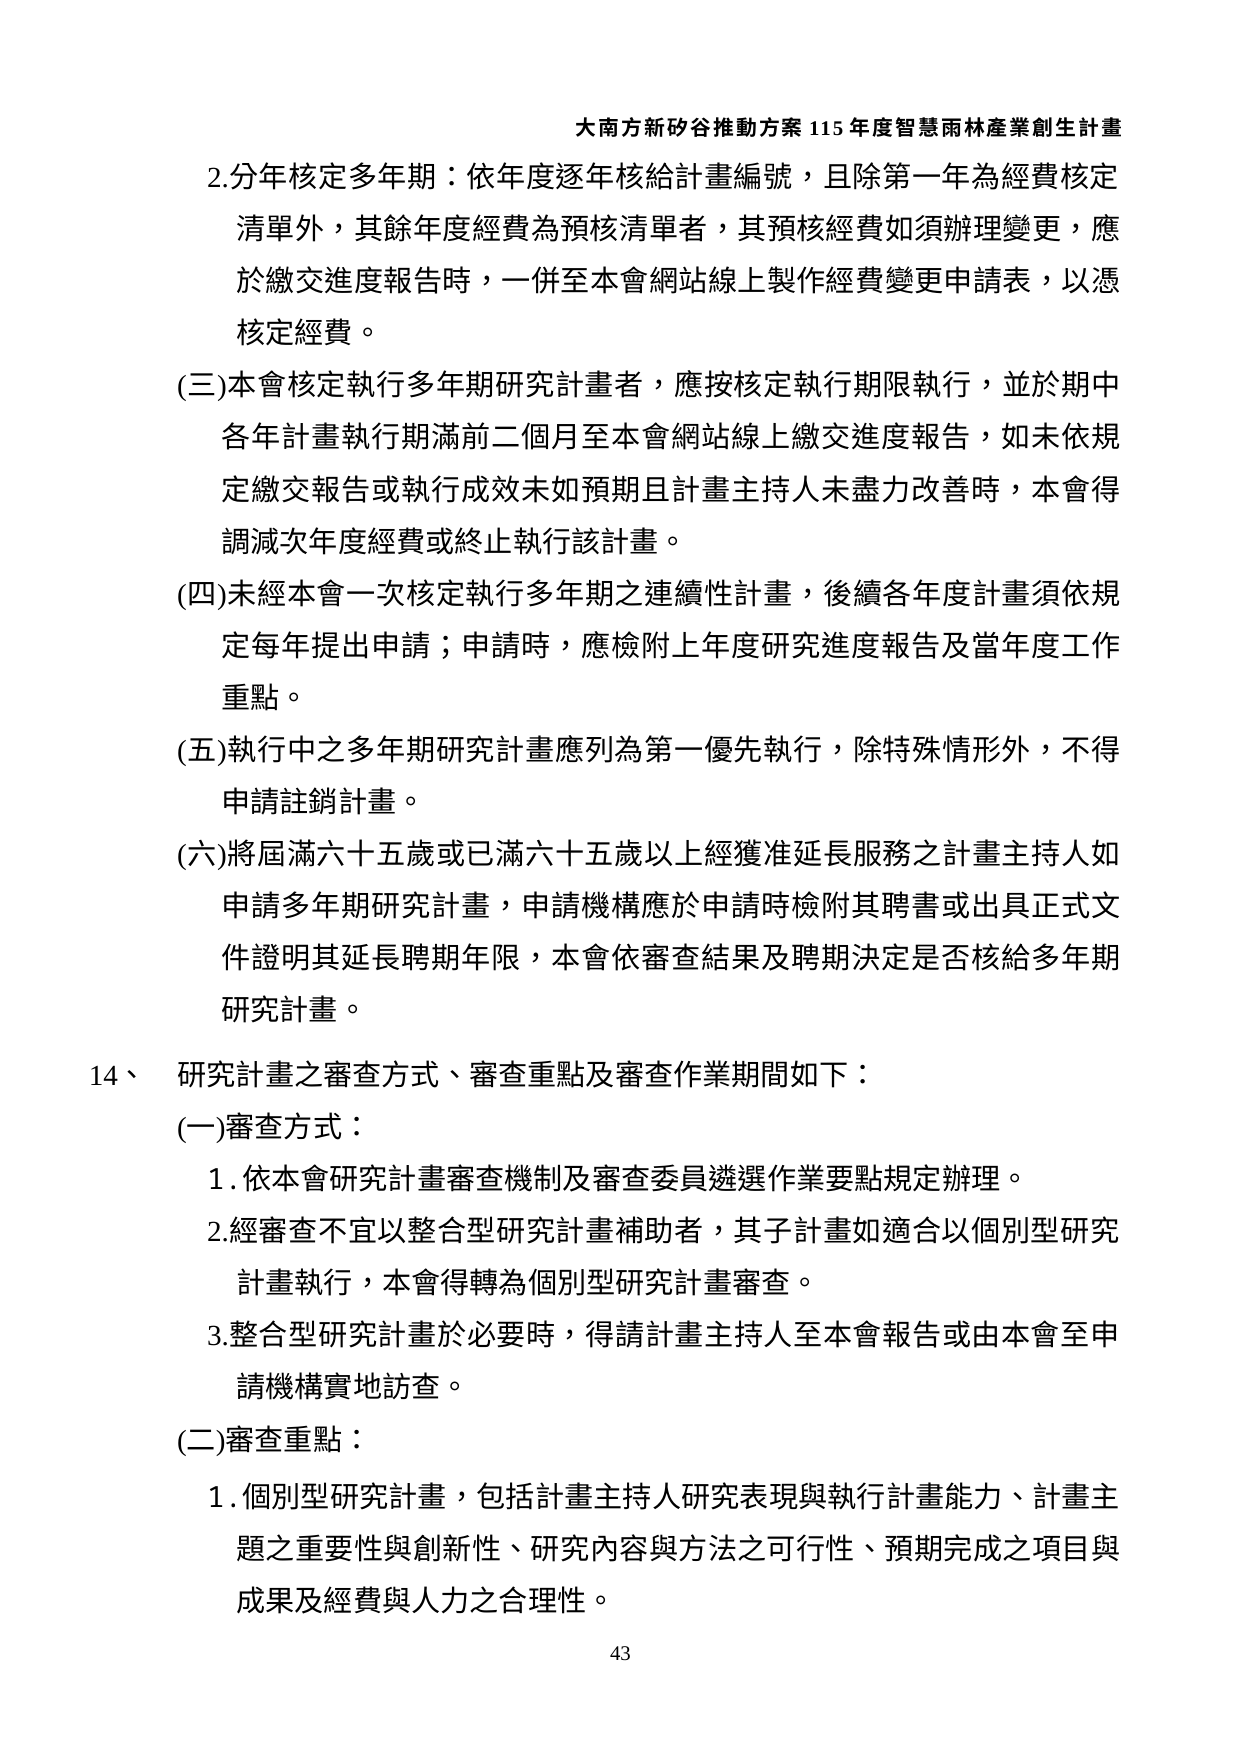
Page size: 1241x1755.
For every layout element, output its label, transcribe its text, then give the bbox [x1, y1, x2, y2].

text 2.經審查不宜以整合型研究計畫補助者，其子計畫如適合以個別型研究計畫執行，本會得轉為個別型研究計畫審查。 [207, 1200, 1122, 1304]
text 1.個別型研究計畫，包括計畫主持人研究表現與執行計畫能力、計畫主題之重要性與創新性、研究內容與方法之可行性、預期完成之項目與成果及經費與人力之合理性。 [207, 1466, 1122, 1622]
text (三)本會核定執行多年期研究計畫者，應按核定執行期限執行，並於期中各年計畫執行期滿前二個月至本會網站線上繳交進度報告，如未依規定繳交報告或執行成效未如預期且計畫主持人未盡力改善時，本會得調減次年度經費或終止執行該計畫。 [177, 354, 1122, 562]
text 1.依本會研究計畫審查機制及審查委員遴選作業要點規定辦理。 [207, 1148, 1122, 1200]
text 3.整合型研究計畫於必要時，得請計畫主持人至本會報告或由本會至申請機構實地訪查。 [207, 1304, 1122, 1408]
text (一)審查方式： [177, 1096, 1122, 1148]
text (六)將屆滿六十五歲或已滿六十五歲以上經獲准延長服務之計畫主持人如申請多年期研究計畫，申請機構應於申請時檢附其聘書或出具正式文件證明其延長聘期年限，本會依審查結果及聘期決定是否核給多年期研究計畫。 [177, 823, 1122, 1031]
text (二)審查重點： [177, 1408, 1122, 1460]
text (五)執行中之多年期研究計畫應列為第一優先執行，除特殊情形外，不得申請註銷計畫。 [177, 719, 1122, 823]
text 2.分年核定多年期：依年度逐年核給計畫編號，且除第一年為經費核定清單外，其餘年度經費為預核清單者，其預核經費如須辦理變更，應於繳交進度報告時，一併至本會網站線上製作經費變更申請表，以憑核定經費。 [207, 146, 1122, 354]
text (四)未經本會一次核定執行多年期之連續性計畫，後續各年度計畫須依規定每年提出申請；申請時，應檢附上年度研究進度報告及當年度工作重點。 [177, 562, 1122, 719]
list 研究計畫之審查方式、審查重點及審查作業期間如下： [88, 1044, 1122, 1096]
